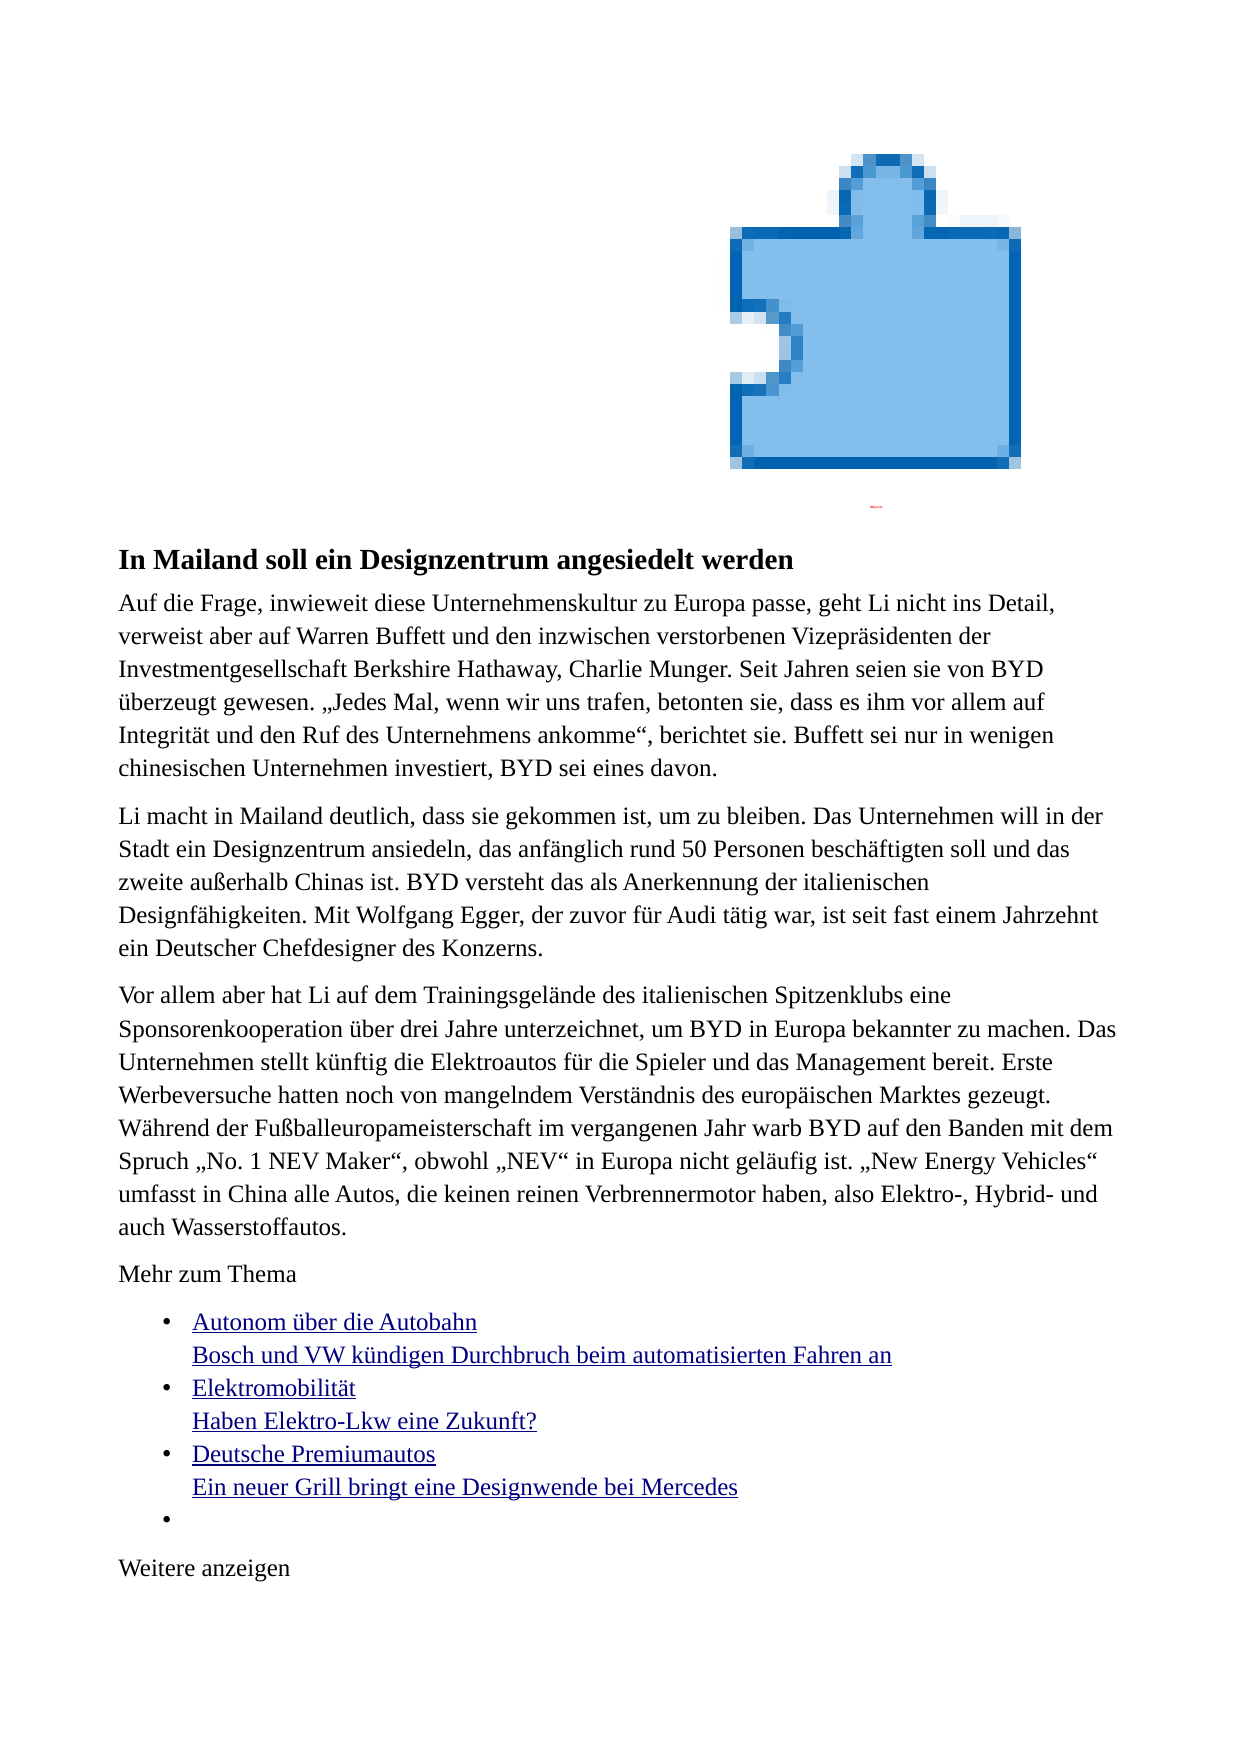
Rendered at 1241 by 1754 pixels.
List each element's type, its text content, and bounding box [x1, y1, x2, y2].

text Auf die Frage, inwieweit diese Unternehmenskultur zu Europa passe, geht Li nicht ins Detail, verweist aber auf Warren Buffett und den inzwischen verstorbenen Vizepräsidenten der Investmentgesellschaft Berkshire Hathaway, Charlie Munger. Seit Jahren seien sie von BYD überzeugt gewesen. „Jedes Mal, wenn wir uns trafen, betonten sie, dass es ihm vor allem auf Integrität und den Ruf des Unternehmens ankomme“, berichtet sie. Buffett sei nur in wenigen chinesischen Unternehmen investiert, BYD sei eines davon. [118, 588, 1122, 782]
text Vor allem aber hat Li auf dem Trainingsgelände des italienischen Spitzenklubs eine Sponsorenkooperation über drei Jahre unterzeichnet, um BYD in Europa bekannter zu machen. Das Unternehmen stellt künftig die Elektroautos für die Spieler und das Management bereit. Erste Werbeversuche hatten noch von mangelndem Verständnis des europäischen Marktes gezeugt. Während der Fußballeuropameisterschaft im vergangenen Jahr warb BYD auf den Banden mit dem Spruch „No. 1 NEV Maker“, obwohl „NEV“ in Europa nicht geläufig ist. „New Energy Vehicles“ umfasst in China alle Autos, die keinen reinen Verbrennermotor haben, also Elektro-, Hybrid- und auch Wasserstoffautos. [118, 981, 1122, 1241]
list Deutsche Premiumautos [162, 1439, 1122, 1468]
text Li macht in Mailand deutlich, dass sie gekommen ist, um zu bleiben. Das Unternehmen will in der Stadt ein Designzen­trum ansiedeln, das anfänglich rund 50 Personen beschäftigten soll und das zweite außerhalb Chinas ist. BYD versteht das als Anerkennung der italienischen Designfähigkeiten. Mit Wolfgang Egger, der zuvor für Audi tätig war, ist seit fast einem Jahrzehnt ein Deutscher Chefdesigner des Konzerns. [118, 801, 1122, 962]
list Ein neuer Grill bringt eine Designwende bei Mercedes [162, 1472, 1122, 1501]
text Mehr zum Thema [118, 1259, 1122, 1288]
list Haben Elektro-Lkw eine Zukunft? [162, 1406, 1122, 1435]
list Autonom über die Autobahn [162, 1307, 1122, 1336]
text Weitere anzeigen [118, 1553, 1122, 1581]
list Bosch und VW kündigen Durchbruch beim automatisierten Fahren an [162, 1340, 1122, 1369]
subtitle In Mailand soll ein Designzen­trum angesiedelt werden [118, 542, 1122, 576]
list Elektromobilität [162, 1373, 1122, 1402]
